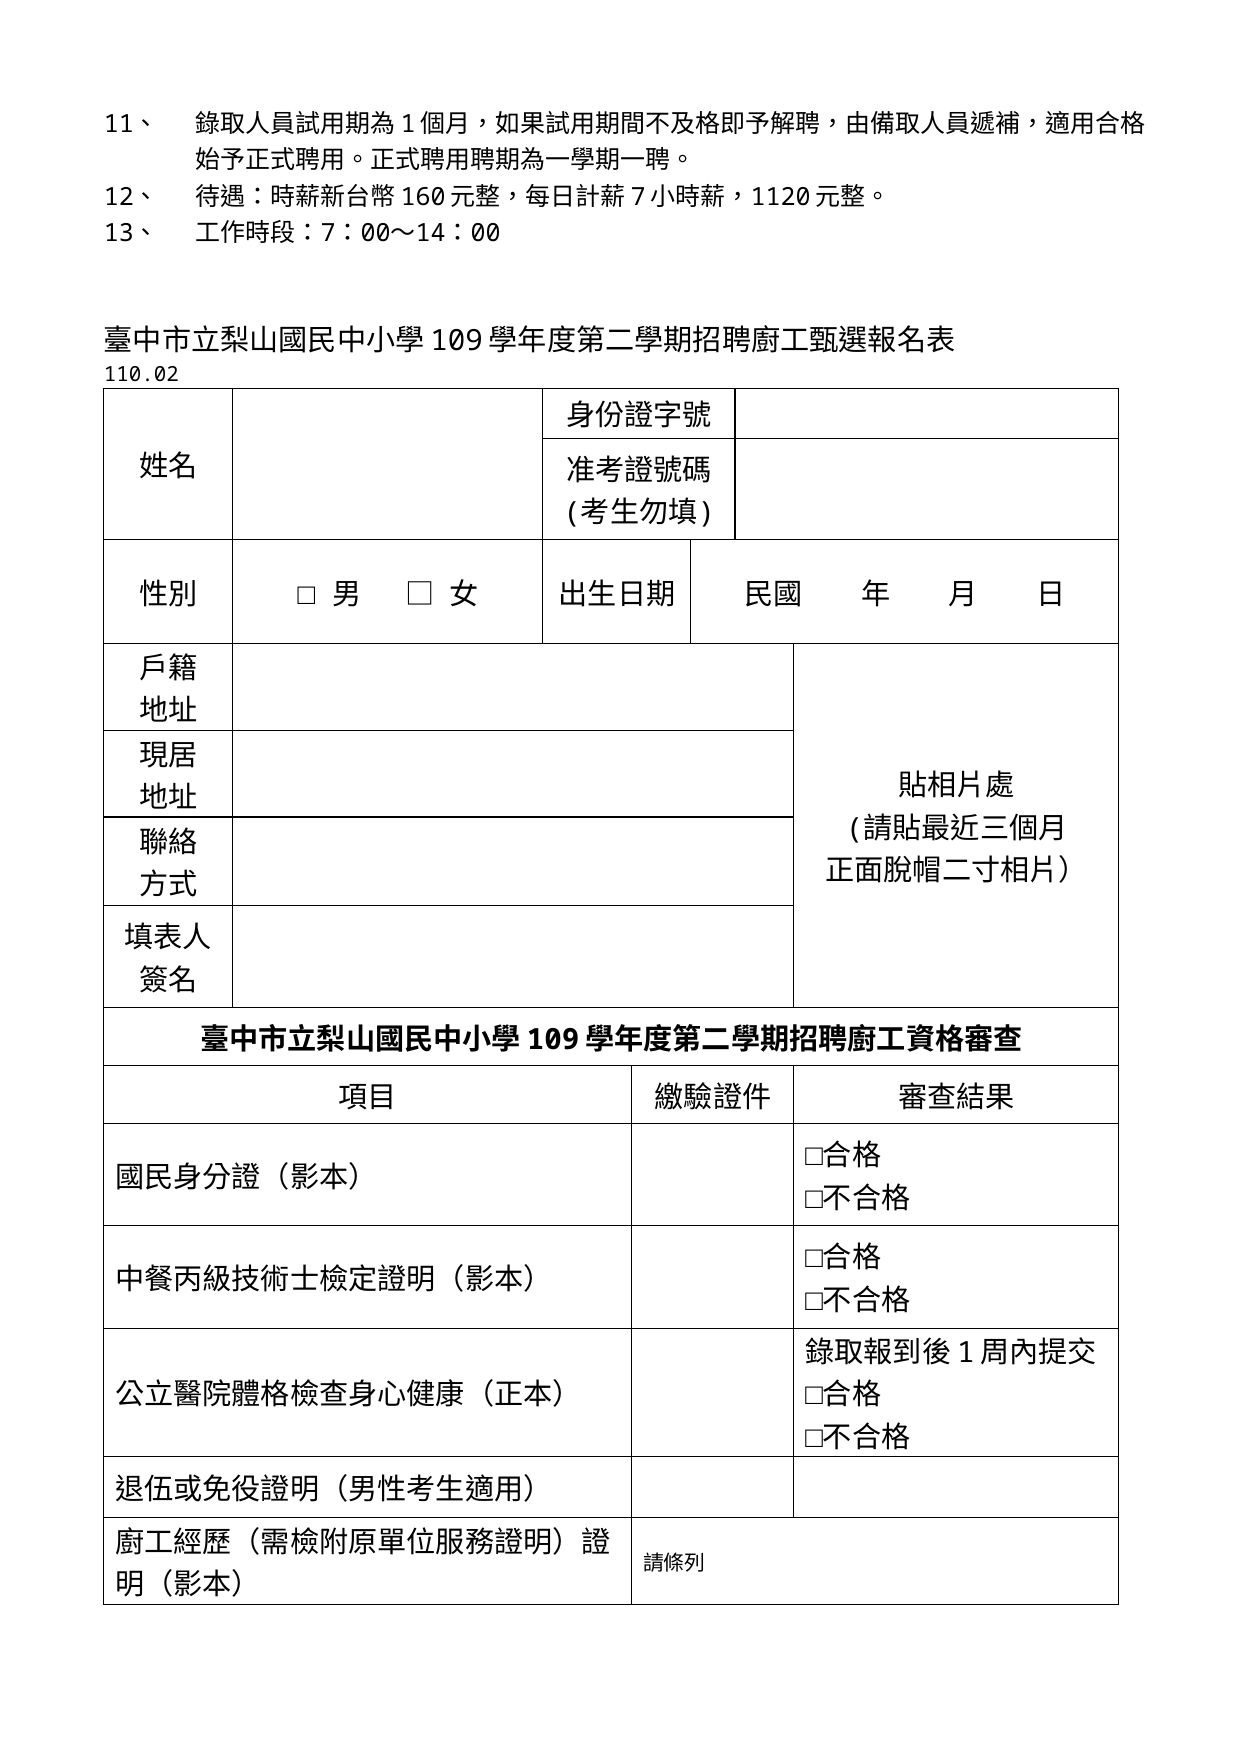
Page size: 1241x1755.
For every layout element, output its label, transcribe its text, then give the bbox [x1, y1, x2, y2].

text 臺中市立梨山國民中小學109學年度第二學期招聘廚工甄選報名表 110.02 [103, 317, 1152, 387]
table_cell □ 男 □ 女 [233, 540, 542, 643]
table_cell 填表人 簽名 [104, 906, 232, 1007]
list 錄取人員試用期為1個月，如果試用期間不及格即予解聘，由備取人員遞補，適用合格始予正式聘用。正式聘用聘期為一學期一聘。 [103, 103, 1152, 176]
table_cell [233, 906, 793, 1007]
table_cell 性別 [104, 540, 232, 643]
table_cell 中餐丙級技術士檢定證明（影本） [104, 1226, 631, 1327]
table_cell □合格 □不合格 [794, 1226, 1118, 1327]
table_cell 出生日期 [543, 540, 690, 643]
table_header [736, 389, 1118, 437]
table_cell 公立醫院體格檢查身心健康（正本） [104, 1329, 631, 1456]
table_cell 錄取報到後1周內提交 □合格 □不合格 [794, 1329, 1118, 1456]
table_header 身份證字號 [543, 389, 734, 437]
table_cell [794, 1457, 1118, 1517]
table_cell 請條列 [632, 1518, 1118, 1603]
table_cell 聯絡 方式 [104, 818, 232, 904]
table_cell 貼相片處 (請貼最近三個月 正面脫帽二寸相片） [794, 644, 1118, 1007]
list 工作時段：7：00～14：00 [103, 212, 1152, 248]
table_cell 現居 地址 [104, 731, 232, 816]
table_cell [233, 818, 793, 904]
table_cell 戶籍 地址 [104, 644, 232, 730]
table_cell [632, 1457, 793, 1517]
table_header 姓名 [104, 389, 232, 539]
table_cell [233, 731, 793, 816]
table_cell [632, 1226, 793, 1327]
table_cell 審查結果 [794, 1066, 1118, 1123]
list 待遇：時薪新台幣160元整，每日計薪7小時薪，1120元整。 [103, 176, 1152, 212]
table_cell 退伍或免役證明（男性考生適用） [104, 1457, 631, 1517]
table_cell 廚工經歷（需檢附原單位服務證明）證明（影本） [104, 1518, 631, 1603]
table_cell [632, 1124, 793, 1224]
table_cell 繳驗證件 [632, 1066, 793, 1123]
table_cell 臺中市立梨山國民中小學109學年度第二學期招聘廚工資格審查 [104, 1008, 1118, 1065]
table_cell [233, 644, 793, 730]
table_cell [632, 1329, 793, 1456]
table_cell □合格 □不合格 [794, 1124, 1118, 1224]
table_cell 項目 [104, 1066, 631, 1123]
table_header [233, 389, 542, 539]
table_cell 准考證號碼 (考生勿填) [543, 439, 734, 539]
table_cell 民國 年 月 日 [691, 540, 1118, 643]
table_cell [736, 439, 1118, 539]
table_cell 國民身分證（影本） [104, 1124, 631, 1224]
